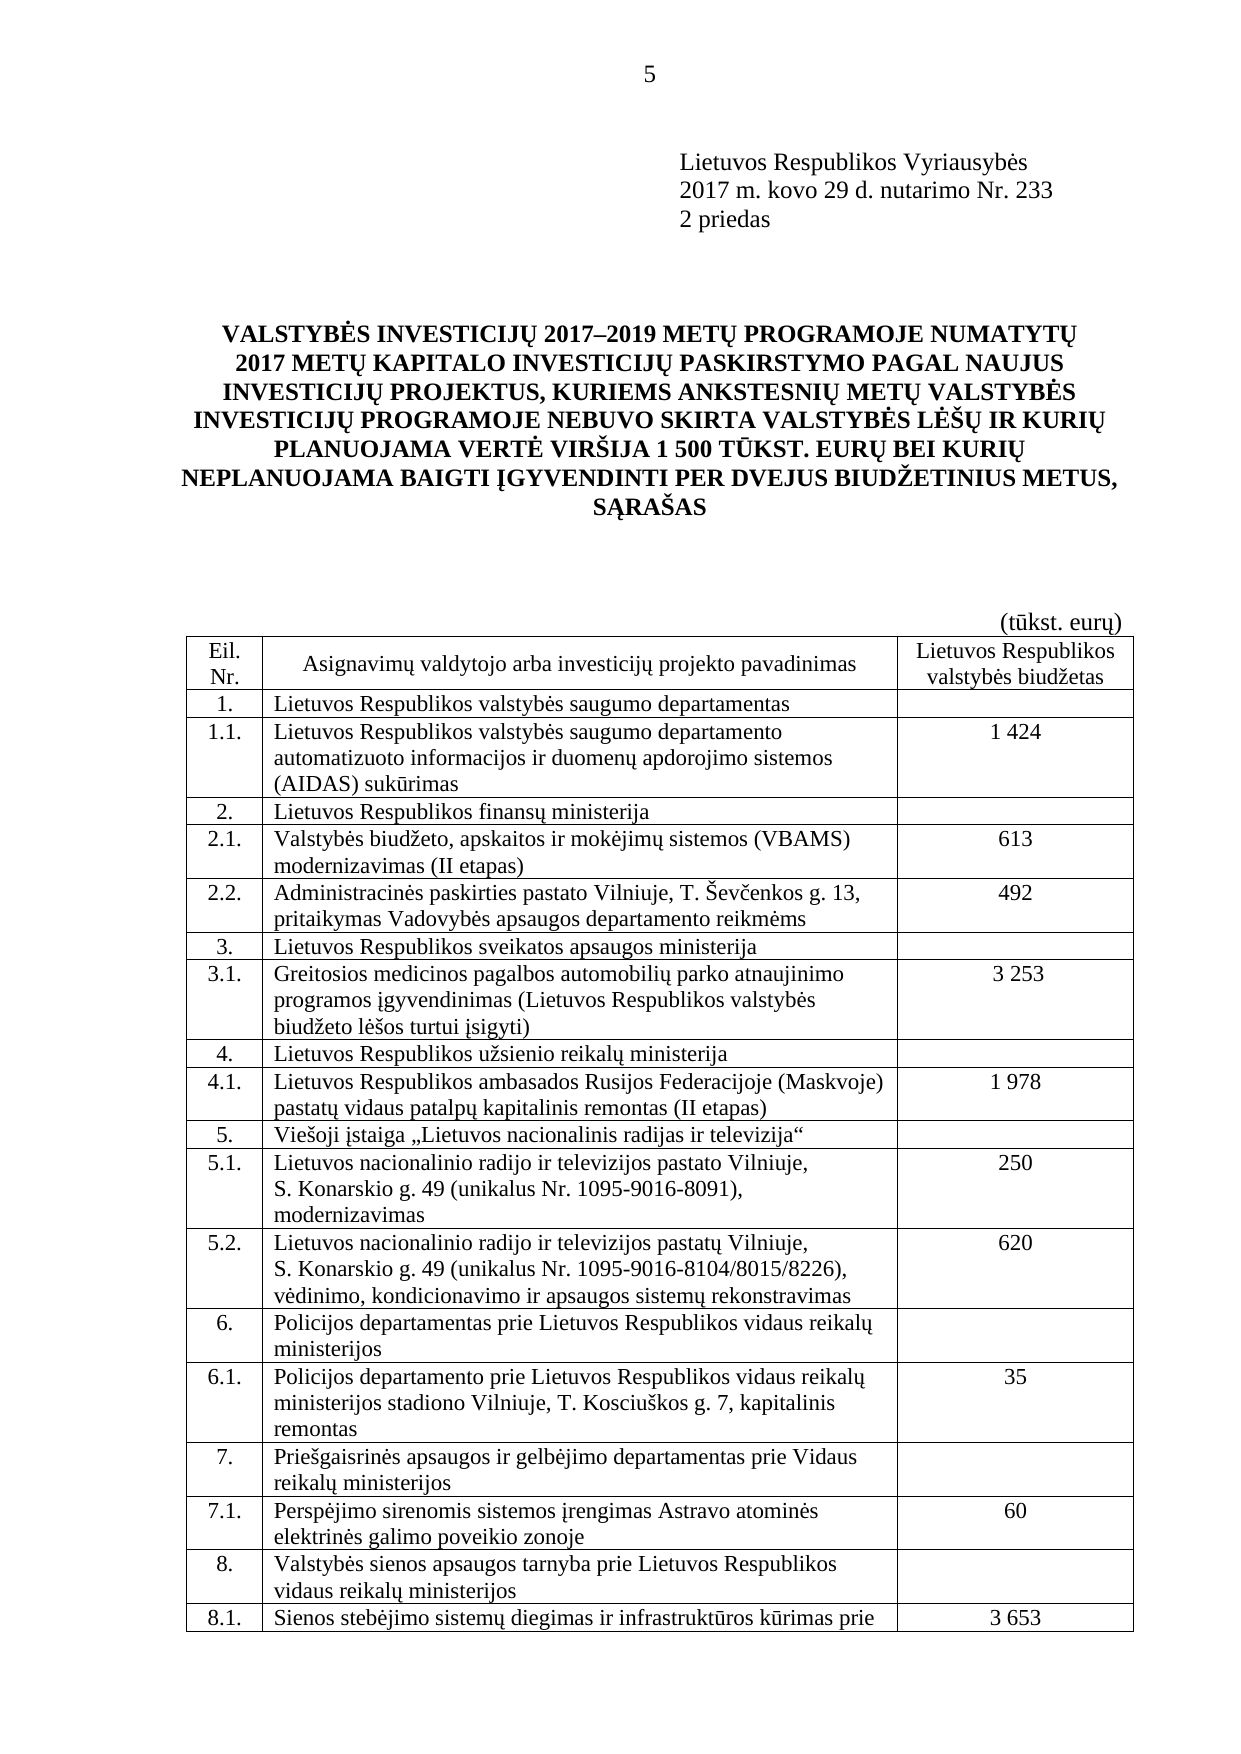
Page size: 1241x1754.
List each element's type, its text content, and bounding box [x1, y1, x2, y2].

table_cell 3.1. [187, 960, 262, 1039]
table_cell [898, 1550, 1133, 1603]
table_cell 7.1. [187, 1497, 262, 1549]
table_cell Lietuvos Respublikos valstybės saugumo departamentas [263, 690, 897, 717]
table_cell 250 [898, 1149, 1133, 1228]
table_cell Lietuvos nacionalinio radijo ir televizijos pastato Vilniuje, S. Konarskio g. 49 (unikalus Nr. 1095-9016-8091), modernizavimas [263, 1149, 897, 1228]
table_cell Viešoji įstaiga „Lietuvos nacionalinis radijas ir televizija“ [263, 1121, 897, 1148]
table_cell Valstybės sienos apsaugos tarnyba prie Lietuvos Respublikos vidaus reikalų ministerijos [263, 1550, 897, 1603]
table_cell [898, 1121, 1133, 1148]
table_cell [898, 1443, 1133, 1496]
table_cell Administracinės paskirties pastato Vilniuje, T. Ševčenkos g. 13, pritaikymas Vadovybės apsaugos departamento reikmėms [263, 879, 897, 932]
table_cell [898, 798, 1133, 824]
table_cell Greitosios medicinos pagalbos automobilių parko atnaujinimo programos įgyvendinimas (Lietuvos Respublikos valstybės biudžeto lėšos turtui įsigyti) [263, 960, 897, 1039]
table_cell 60 [898, 1497, 1133, 1549]
table_header Lietuvos Respublikos valstybės biudžetas [898, 637, 1133, 689]
table_cell 2.1. [187, 825, 262, 878]
table_cell [898, 1309, 1133, 1362]
table_cell 620 [898, 1229, 1133, 1308]
table_cell 5.1. [187, 1149, 262, 1228]
table_cell Policijos departamento prie Lietuvos Respublikos vidaus reikalų ministerijos stadiono Vilniuje, T. Kosciuškos g. 7, kapitalinis remontas [263, 1363, 897, 1442]
table_cell 35 [898, 1363, 1133, 1442]
table_cell Lietuvos Respublikos ambasados Rusijos Federacijoje (Maskvoje) pastatų vidaus patalpų kapitalinis remontas (II etapas) [263, 1068, 897, 1120]
table_cell 4.1. [187, 1068, 262, 1120]
table_cell 1.1. [187, 718, 262, 797]
table_cell Lietuvos nacionalinio radijo ir televizijos pastatų Vilniuje, S. Konarskio g. 49 (unikalus Nr. 1095-9016-8104/8015/8226), vėdinimo, kondicionavimo ir apsaugos sistemų rekonstravimas [263, 1229, 897, 1308]
text (tūkst. eurų) [177, 607, 1122, 636]
table_cell 6. [187, 1309, 262, 1362]
table_header Eil. Nr. [187, 637, 262, 689]
table_cell [898, 1040, 1133, 1067]
table_cell 3 653 [898, 1604, 1133, 1631]
table_cell Sienos stebėjimo sistemų diegimas ir infrastruktūros kūrimas prie [263, 1604, 897, 1631]
table_cell Valstybės biudžeto, apskaitos ir mokėjimų sistemos (VBAMS) modernizavimas (II etapas) [263, 825, 897, 878]
table_cell 4. [187, 1040, 262, 1067]
table_cell 8.1. [187, 1604, 262, 1631]
table_cell 1. [187, 690, 262, 717]
table_cell 7. [187, 1443, 262, 1496]
table_cell 2.2. [187, 879, 262, 932]
table_cell Perspėjimo sirenomis sistemos įrengimas Astravo atominės elektrinės galimo poveikio zonoje [263, 1497, 897, 1549]
table_cell 5. [187, 1121, 262, 1148]
table_cell 1 978 [898, 1068, 1133, 1120]
table_cell Lietuvos Respublikos finansų ministerija [263, 798, 897, 824]
table_cell 8. [187, 1550, 262, 1603]
table_cell Policijos departamentas prie Lietuvos Respublikos vidaus reikalų ministerijos [263, 1309, 897, 1362]
table_cell [898, 690, 1133, 717]
table_cell 613 [898, 825, 1133, 878]
table_cell [898, 933, 1133, 959]
text VALSTYBĖS INVESTICIJŲ 2017–2019 METŲ PROGRAMOJE NUMATYTŲ 2017 METŲ KAPITALO INVESTICIJŲ PASKIRSTYMO PAGAL NAUJUS INVESTICIJŲ PROJEKTUS, KURIEMS ANKSTESNIŲ METŲ VALSTYBĖS INVESTICIJŲ PROGRAMOJE NEBUVO SKIRTA VALSTYBĖS LĖŠŲ IR KURIŲ PLANUOJAMA VERTĖ VIRŠIJA 1 500 TŪKST. EURŲ BEI KURIŲ NEPLANUOJAMA BAIGTI ĮGYVENDINTI PER DVEJUS BIUDŽETINIUS METUS, SĄRAŠAS [177, 319, 1122, 521]
table_cell 2. [187, 798, 262, 824]
text Lietuvos Respublikos Vyriausybės 2017 m. kovo 29 d. nutarimo Nr. 233 2 priedas [679, 147, 1122, 233]
table_cell 1 424 [898, 718, 1133, 797]
table_header Asignavimų valdytojo arba investicijų projekto pavadinimas [263, 637, 897, 689]
table_cell 3 253 [898, 960, 1133, 1039]
table_cell Lietuvos Respublikos valstybės saugumo departamento automatizuoto informacijos ir duomenų apdorojimo sistemos (AIDAS) sukūrimas [263, 718, 897, 797]
table_cell 5.2. [187, 1229, 262, 1308]
table_cell 492 [898, 879, 1133, 932]
table_cell 6.1. [187, 1363, 262, 1442]
table_cell 3. [187, 933, 262, 959]
table_cell Priešgaisrinės apsaugos ir gelbėjimo departamentas prie Vidaus reikalų ministerijos [263, 1443, 897, 1496]
table_cell Lietuvos Respublikos užsienio reikalų ministerija [263, 1040, 897, 1067]
table_cell Lietuvos Respublikos sveikatos apsaugos ministerija [263, 933, 897, 959]
